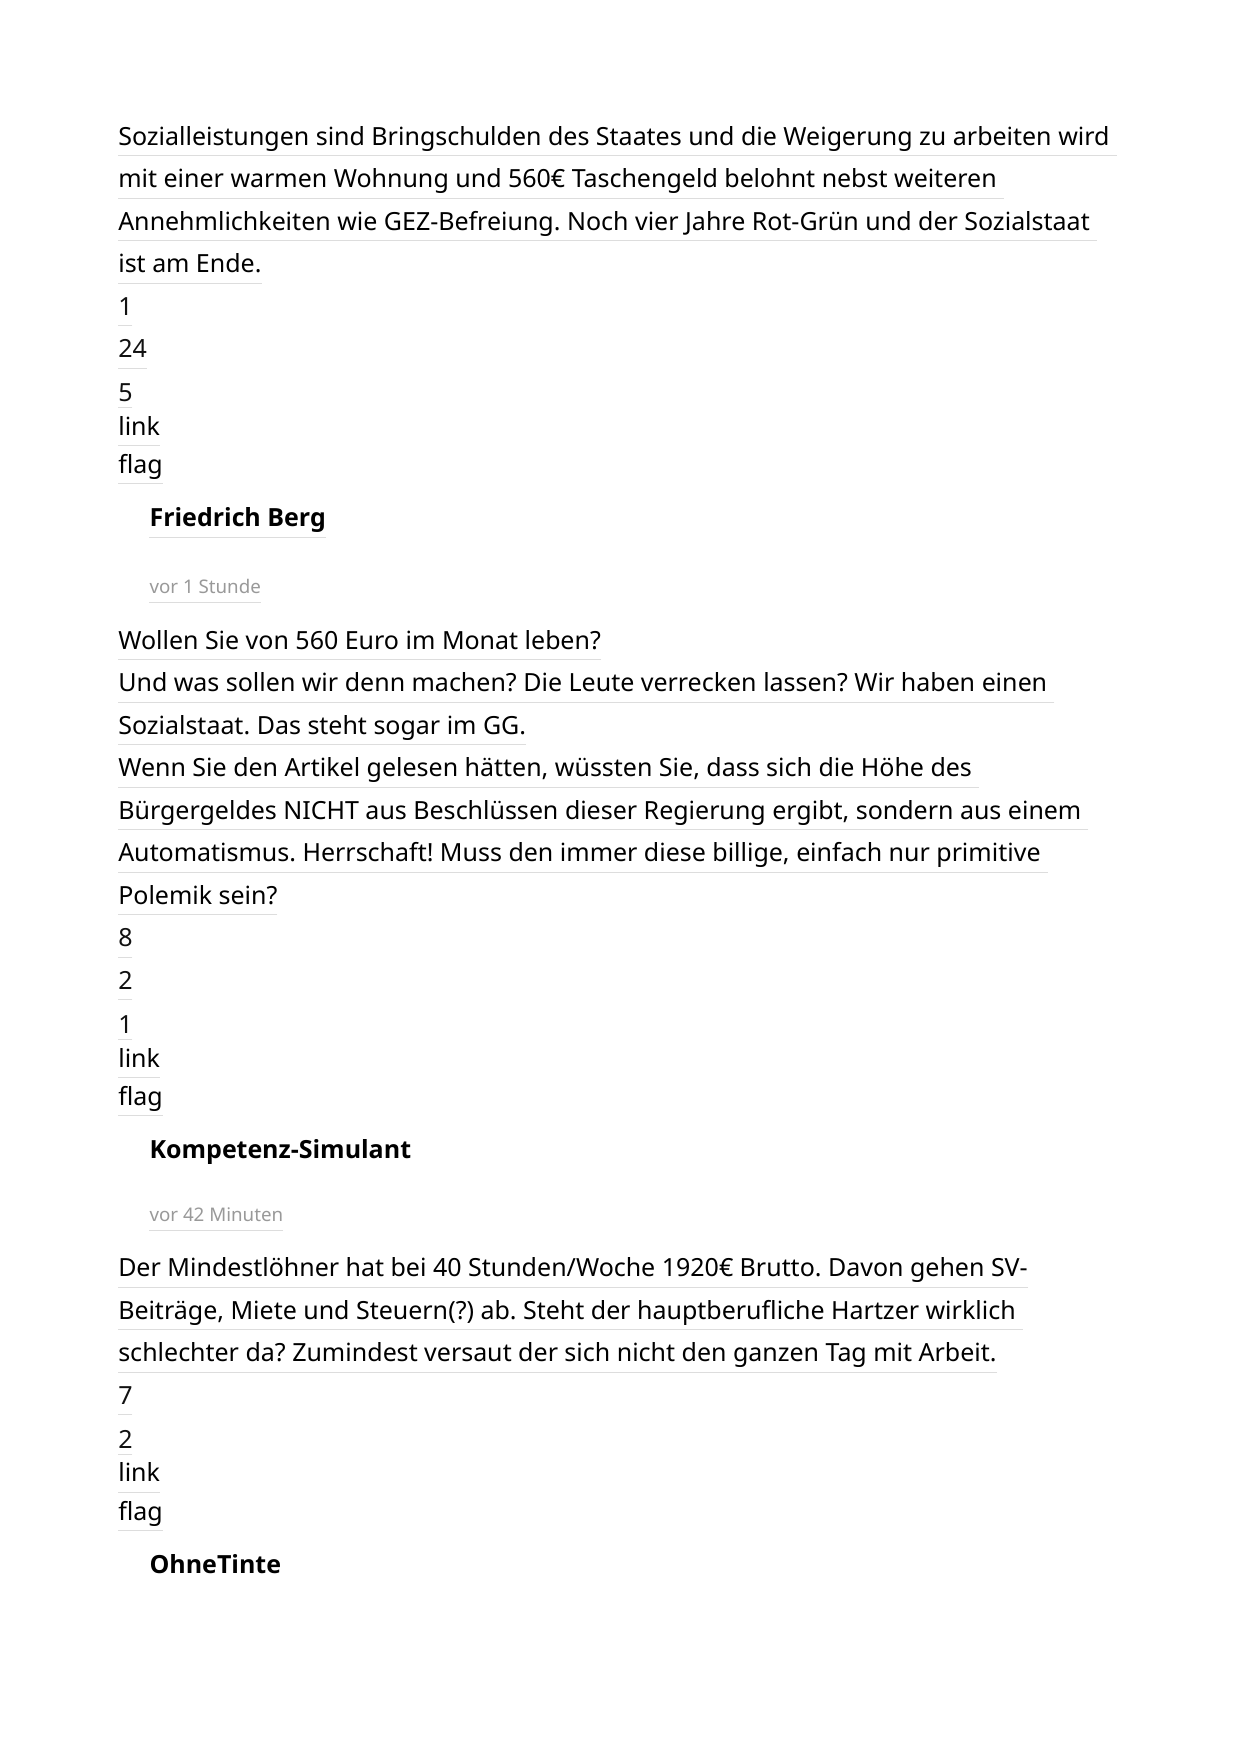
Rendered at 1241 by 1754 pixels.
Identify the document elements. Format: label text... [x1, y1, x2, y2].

text link [118, 1040, 1122, 1078]
text 5 [118, 373, 1122, 408]
text vor 42 Minuten [149, 1201, 1117, 1231]
text link [118, 1455, 1122, 1493]
text Friedrich Berg [149, 500, 1122, 538]
text 1 [118, 288, 1122, 326]
text flag [118, 446, 1122, 484]
text 24 [118, 331, 1122, 369]
text 1 [118, 1005, 1122, 1040]
text 8 [118, 920, 1122, 958]
text Der Mindestlöhner hat bei 40 Stunden/Woche 1920€ Brutto. Davon gehen SV-Beiträge, Miete und Steuern(?) ab. Steht der hauptberufliche Hartzer wirklich schlechter da? Zumindest versaut der sich nicht den ganzen Tag mit Arbeit. [118, 1250, 1122, 1373]
text Wollen Sie von 560 Euro im Monat leben? Und was sollen wir denn machen? Die Leute verrecken lassen? Wir haben einen Sozialstaat. Das steht sogar im GG. Wenn Sie den Artikel gelesen hätten, wüssten Sie, dass sich die Höhe des Bürgergeldes NICHT aus Beschlüssen dieser Regierung ergibt, sondern aus einem Automatismus. Herrschaft! Muss den immer diese billige, einfach nur primitive Polemik sein? [118, 622, 1122, 915]
text 2 [118, 962, 1122, 1000]
text 2 [118, 1420, 1122, 1455]
text Kompetenz-Simulant [149, 1132, 1122, 1166]
text 7 [118, 1377, 1122, 1415]
text flag [118, 1493, 1122, 1531]
text vor 1 Stunde [149, 574, 1117, 603]
text link [118, 408, 1122, 446]
text OhneTinte [149, 1547, 1122, 1581]
text Sozialleistungen sind Bringschulden des Staates und die Weigerung zu arbeiten wird mit einer warmen Wohnung und 560€ Taschengeld belohnt nebst weiteren Annehmlichkeiten wie GEZ-Befreiung. Noch vier Jahre Rot-Grün und der Sozialstaat ist am Ende. [118, 118, 1122, 284]
text flag [118, 1078, 1122, 1116]
